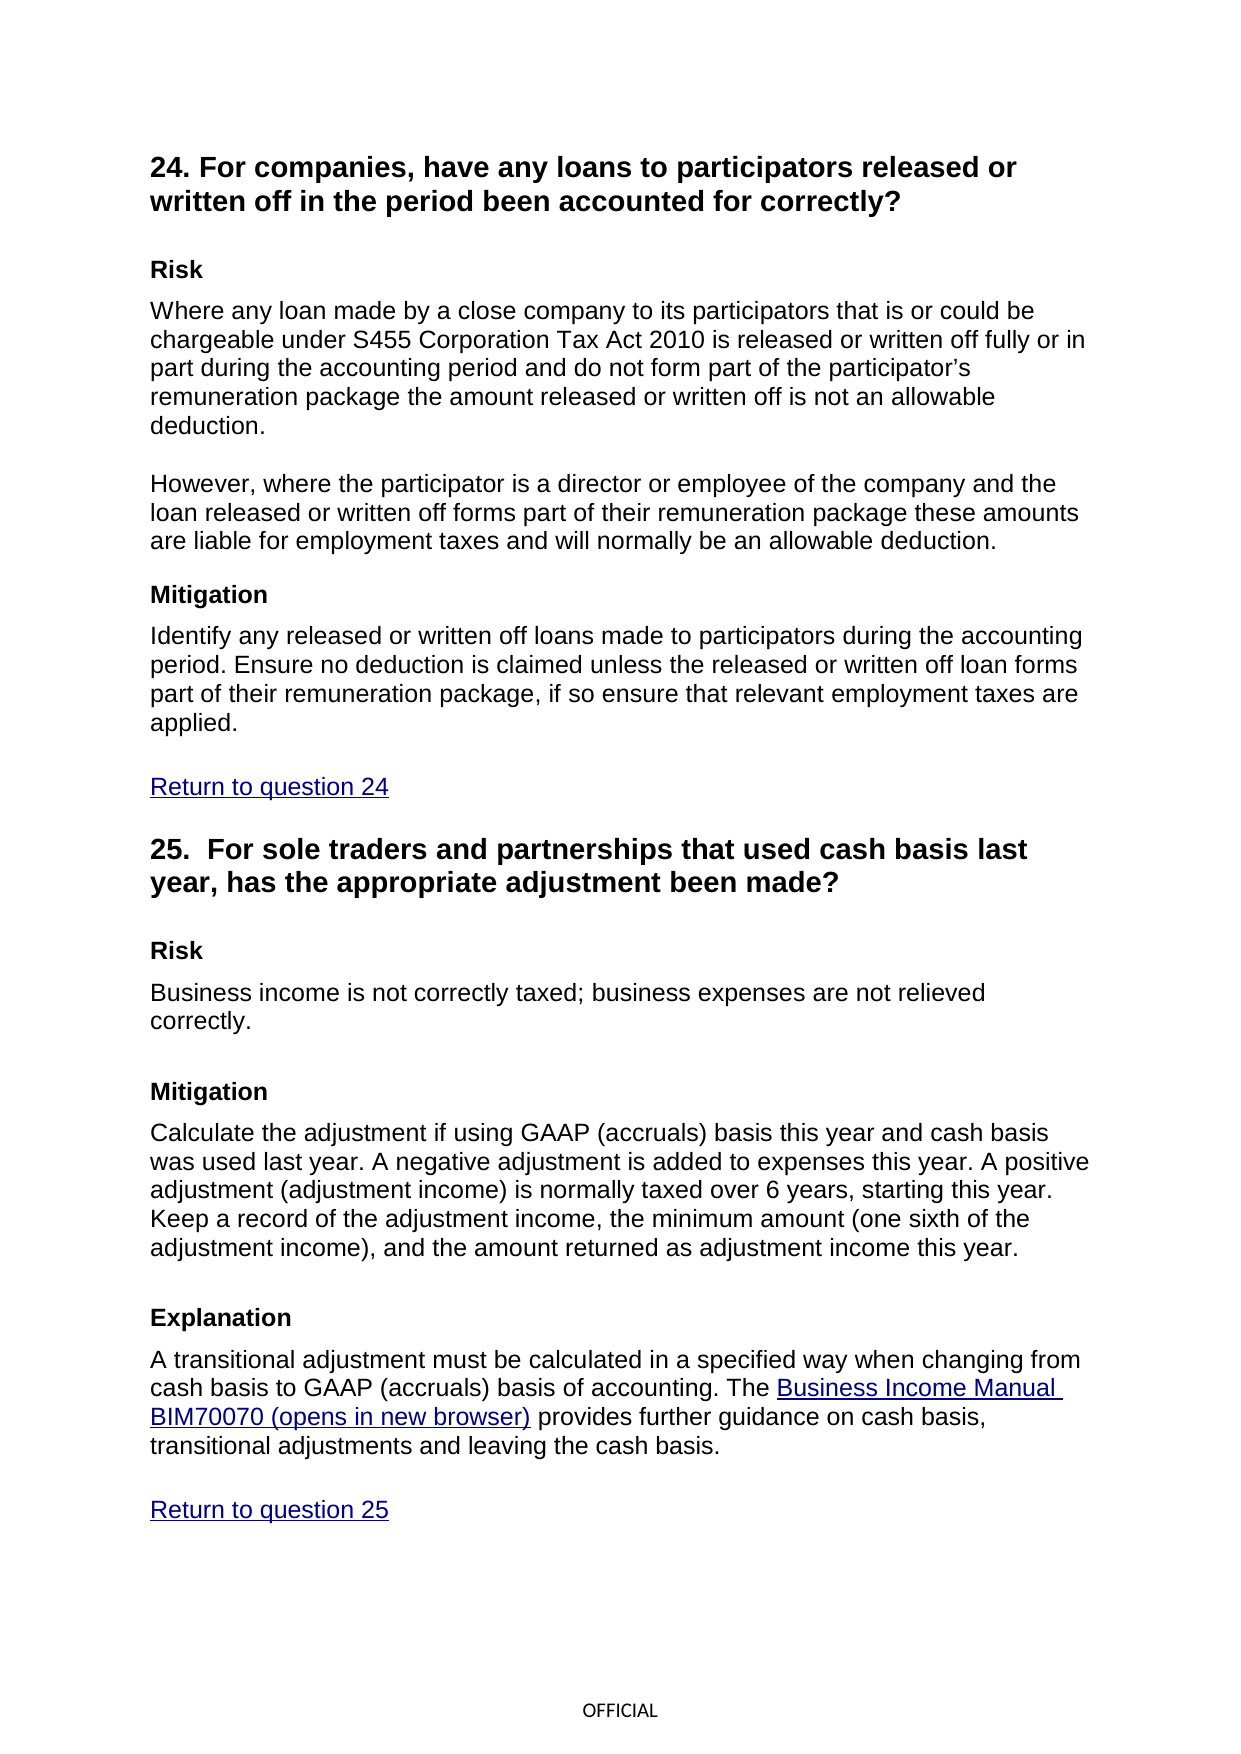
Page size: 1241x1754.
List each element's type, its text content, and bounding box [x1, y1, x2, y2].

subtitle Mitigation [150, 580, 1090, 609]
subtitle Risk [150, 936, 1090, 965]
subtitle Return to question 24 [150, 772, 1090, 800]
subtitle Explanation [150, 1303, 1090, 1332]
text Calculate the adjustment if using GAAP (accruals) basis this year and cash basis was used last year. A negative adjustment is added to expenses this year. A positive adjustment (adjustment income) is normally taxed over 6 years, starting this year. Keep a record of the adjustment income, the minimum amount (one sixth of the adjustment income), and the amount returned as adjustment income this year. [150, 1118, 1090, 1262]
subtitle 24. For companies, have any loans to participators released or written off in the period been accounted for correctly? [150, 150, 1090, 217]
subtitle Risk [150, 254, 1090, 283]
text Business income is not correctly taxed; business expenses are not relieved correctly. [150, 977, 1090, 1035]
text However, where the participator is a director or employee of the company and the loan released or written off forms part of their remuneration package these amounts are liable for employment taxes and will normally be an allowable deduction. [150, 469, 1090, 555]
subtitle 25. For sole traders and partnerships that used cash basis last year, has the appropriate adjustment been made? [150, 832, 1090, 899]
text Where any loan made by a close company to its participators that is or could be chargeable under S455 Corporation Tax Act 2010 is released or written off fully or in part during the accounting period and do not form part of the participator’s remuneration package the amount released or written off is not an allowable deduction. [150, 296, 1090, 439]
text A transitional adjustment must be calculated in a specified way when changing from cash basis to GAAP (accruals) basis of accounting. The Business Income Manual BIM70070 (opens in new browser) provides further guidance on cash basis, transitional adjustments and leaving the cash basis. [150, 1344, 1090, 1459]
subtitle Return to question 25 [150, 1495, 1090, 1524]
subtitle Mitigation [150, 1077, 1090, 1105]
text Identify any released or written off loans made to participators during the accounting period. Ensure no deduction is claimed unless the released or written off loan forms part of their remuneration package, if so ensure that relevant employment taxes are applied. [150, 621, 1090, 736]
